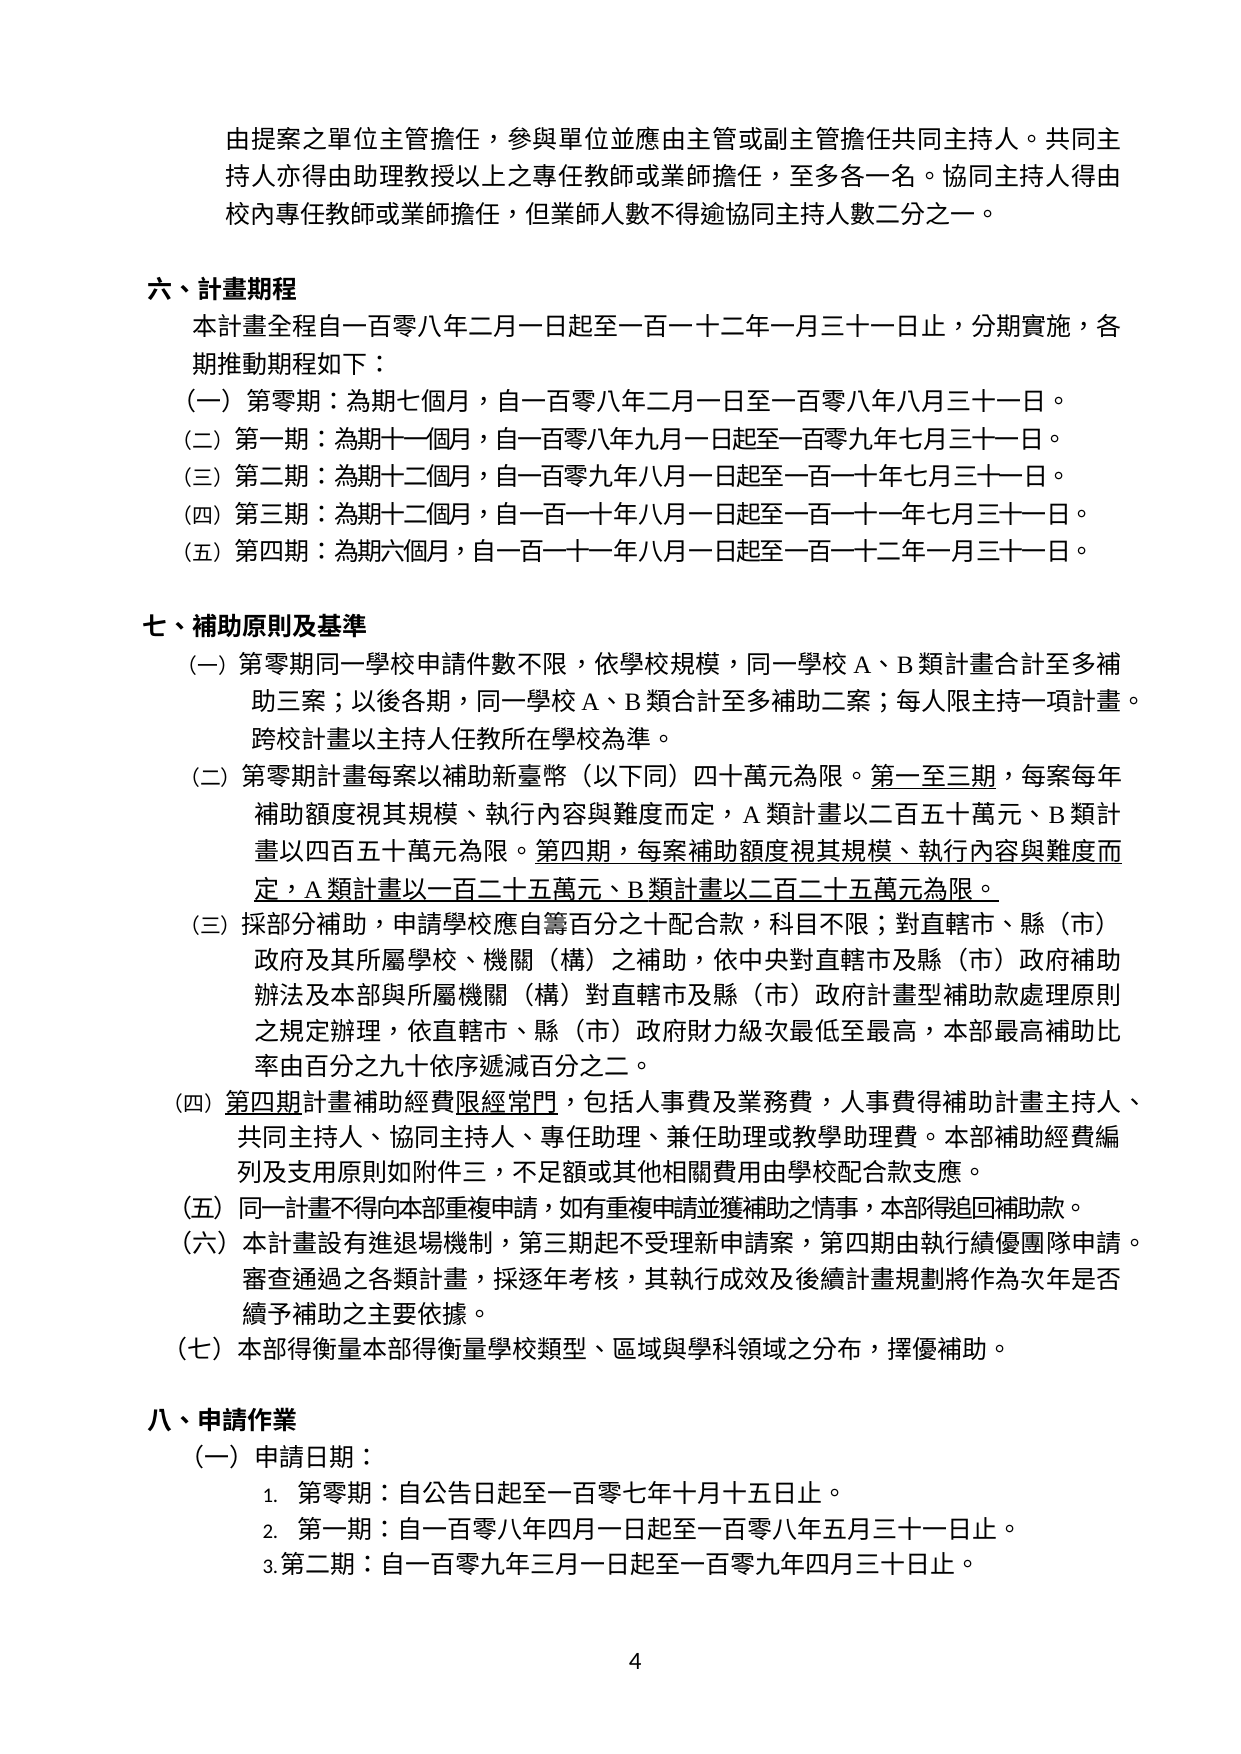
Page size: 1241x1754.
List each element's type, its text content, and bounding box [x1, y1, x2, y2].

list 第三期：為期十二個月，自一百一十年八月一日起至一百一十一年七月三十一日。 [172, 493, 1122, 531]
text 由提案之單位主管擔任，參與單位並應由主管或副主管擔任共同主持人。共同主持人亦得由助理教授以上之專任教師或業師擔任，至多各一名。協同主持人得由校內專任教師或業師擔任，但業師人數不得逾協同主持人數二分之一。 [225, 118, 1122, 231]
list 同一計畫不得向本部重複申請，如有重複申請並獲補助之情事，本部得追回補助款。 [167, 1189, 1122, 1224]
list 第零期：自公告日起至一百零七年十月十五日止。 [262, 1474, 1122, 1510]
list 第一期：自一百零八年四月一日起至一百零八年五月三十一日止。 [262, 1510, 1122, 1545]
text 本計畫全程自一百零八年二月一日起至一百一十二年一月三十一日止，分期實施，各期推動期程如下： [192, 306, 1122, 381]
list 計畫期程 [148, 268, 1122, 306]
list 第零期：為期七個月，自一百零八年二月一日至一百零八年八月三十一日。 [172, 381, 1122, 418]
list 申請作業 [148, 1401, 1122, 1437]
list 補助原則及基準 [142, 606, 1122, 643]
list 第零期計畫每案以補助新臺幣（以下同）四十萬元為限。第一至三期，每案每年補助額度視其規模、執行內容與難度而定，A類計畫以二百五十萬元、B類計畫以四百五十萬元為限。第四期，每案補助額度視其規模、執行內容與難度而定，A類計畫以一百二十五萬元、B類計畫以二百二十五萬元為限。 [179, 756, 1122, 906]
list 申請日期： [179, 1437, 1122, 1474]
list 第二期：自一百零九年三月一日起至一百零九年四月三十日止。 [262, 1545, 1122, 1581]
list 第四期計畫補助經費限經常門，包括人事費及業務費，人事費得補助計畫主持人、共同主持人、協同主持人、專任助理、兼任助理或教學助理費。本部補助經費編列及支用原則如附件三，不足額或其他相關費用由學校配合款支應。 [162, 1083, 1122, 1189]
list 採部分補助，申請學校應自籌百分之十配合款，科目不限；對直轄市、縣（市）政府及其所屬學校、機關（構）之補助，依中央對直轄市及縣（市）政府補助辦法及本部與所屬機關（構）對直轄市及縣（市）政府計畫型補助款處理原則之規定辦理，依直轄市、縣（市）政府財力級次最低至最高，本部最高補助比率由百分之九十依序遞減百分之二。 [179, 906, 1122, 1083]
list 本計畫設有進退場機制，第三期起不受理新申請案，第四期由執行績優團隊申請。審查通過之各類計畫，採逐年考核，其執行成效及後續計畫規劃將作為次年是否續予補助之主要依據。 [167, 1224, 1122, 1331]
list 第零期同一學校申請件數不限，依學校規模，同一學校A、B類計畫合計至多補助三案；以後各期，同一學校A、B類合計至多補助二案；每人限主持一項計畫。跨校計畫以主持人任教所在學校為準。 [176, 643, 1122, 756]
list 本部得衡量本部得衡量學校類型、區域與學科領域之分布，擇優補助。 [162, 1331, 1122, 1366]
list 第二期：為期十二個月，自一百零九年八月一日起至一百一十年七月三十一日。 [172, 456, 1122, 493]
list 第四期：為期六個月，自一百一十一年八月一日起至一百一十二年一月三十一日。 [172, 531, 1122, 568]
list 第一期：為期十一個月，自一百零八年九月一日起至一百零九年七月三十一日。 [172, 418, 1122, 456]
